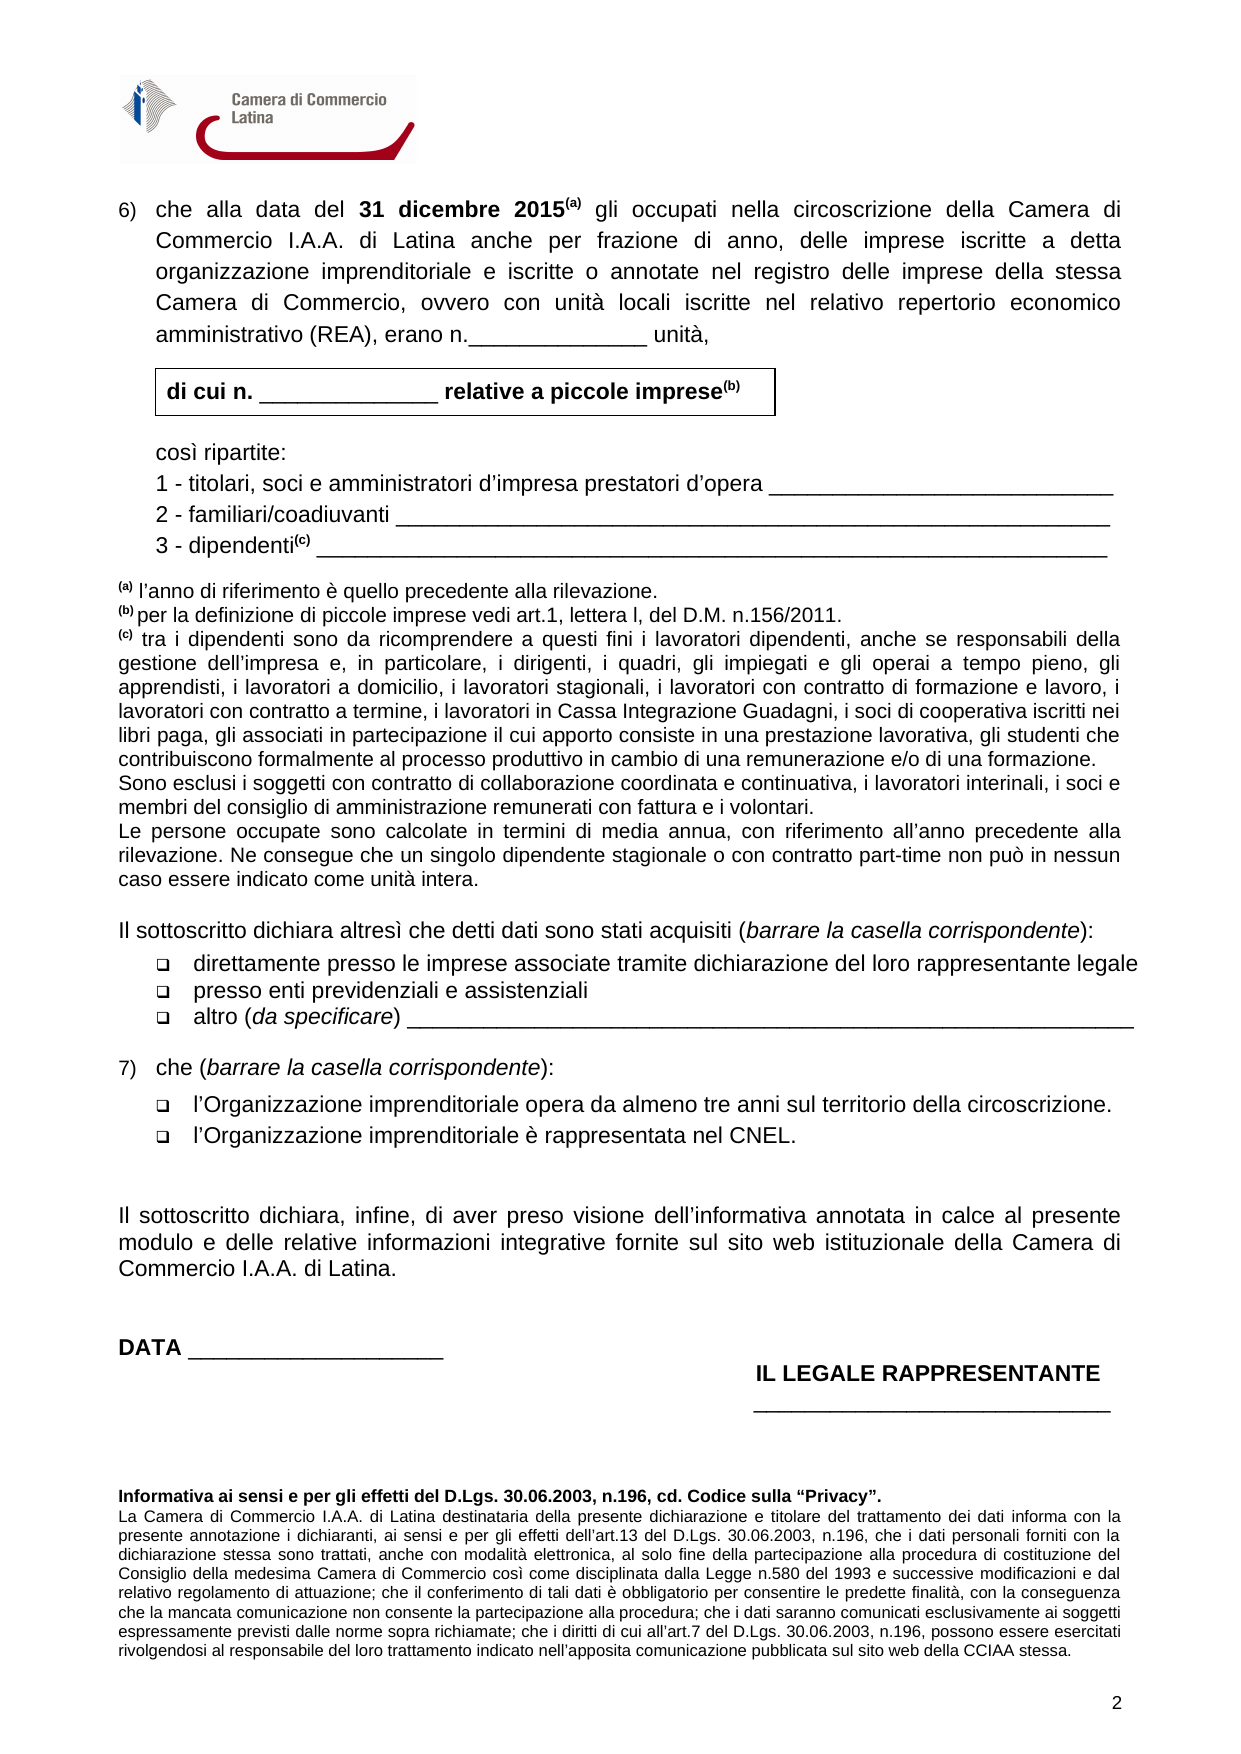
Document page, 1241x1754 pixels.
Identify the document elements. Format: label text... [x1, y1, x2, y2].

list direttamente presso le imprese associate tramite dichiarazione del loro rappresentante legale [156, 950, 1149, 977]
text La Camera di Commercio I.A.A. di Latina destinataria della presente dichiarazione e titolare del trattamento dei dati informa con la presente annotazione i dichiaranti, ai sensi e per gli effetti dell’art.13 del D.Lgs. 30.06.2003, n.196, che i dati personali forniti con la dichiarazione stessa sono trattati, anche con modalità elettronica, al solo fine della partecipazione alla procedura di costituzione del Consiglio della medesima Camera di Commercio così come disciplinata dalla Legge n.580 del 1993 e successive modificazioni e dal relativo regolamento di attuazione; che il conferimento di tali dati è obbligatorio per consentire le predette finalità, con la conseguenza che la mancata comunicazione non consente la partecipazione alla procedura; che i dati saranno comunicati esclusivamente ai soggetti espressamente previsti dalle norme sopra richiamate; che i diritti di cui all’art.7 del D.Lgs. 30.06.2003, n.196, possono essere esercitati rivolgendosi al responsabile del loro trattamento indicato nell’apposita comunicazione pubblicata sul sito web della CCIAA stessa. [118, 1507, 1122, 1660]
list altro (da specificare) _________________________________________________________ [156, 1003, 1149, 1029]
list l’Organizzazione imprenditoriale opera da almeno tre anni sul territorio della circoscrizione. [155, 1087, 1122, 1118]
list che (barrare la casella corrispondente): [118, 1053, 1122, 1080]
text Le persone occupate sono calcolate in termini di media annua, con riferimento all’anno precedente alla rilevazione. Ne consegue che un singolo dipendente stagionale o con contratto part-time non può in nessun caso essere indicato come unità intera. [118, 819, 1122, 891]
text ____________________________ [118, 1387, 1122, 1413]
text Informativa ai sensi e per gli effetti del D.Lgs. 30.06.2003, n.196, cd. Codice sulla “Privacy”. [118, 1486, 1122, 1507]
text 1 - titolari, soci e amministratori d’impresa prestatori d’opera ___________________________ [155, 466, 1122, 497]
text Il sottoscritto dichiara, infine, di aver preso visione dell’informativa annotata in calce al presente modulo e delle relative informazioni integrative fornite sul sito web istituzionale della Camera di Commercio I.A.A. di Latina. [118, 1202, 1122, 1281]
list l’Organizzazione imprenditoriale è rappresentata nel CNEL. [155, 1118, 1122, 1149]
text IL LEGALE RAPPRESENTANTE [118, 1360, 1122, 1387]
text (c) tra i dipendenti sono da ricomprendere a questi fini i lavoratori dipendenti, anche se responsabili della gestione dell’impresa e, in particolare, i dirigenti, i quadri, gli impiegati e gli operai a tempo pieno, gli apprendisti, i lavoratori a domicilio, i lavoratori stagionali, i lavoratori con contratto di formazione e lavoro, i lavoratori con contratto a termine, i lavoratori in Cassa Integrazione Guadagni, i soci di cooperativa iscritti nei libri paga, gli associati in partecipazione il cui apporto consiste in una prestazione lavorativa, gli studenti che contribuiscono formalmente al processo produttivo in cambio di una remunerazione e/o di una formazione. [118, 627, 1122, 771]
text Sono esclusi i soggetti con contratto di collaborazione coordinata e continuativa, i lavoratori interinali, i soci e membri del consiglio di amministrazione remunerati con fattura e i volontari. [118, 771, 1122, 819]
text DATA ____________________ [118, 1334, 1122, 1360]
text (a) l’anno di riferimento è quello precedente alla rilevazione. [118, 579, 1122, 603]
table_header di cui n. ______________ relative a piccole imprese(b) [156, 369, 774, 415]
list presso enti previdenziali e assistenziali [156, 977, 1122, 1003]
text 3 - dipendenti(c) ______________________________________________________________ [155, 529, 1122, 560]
text Il sottoscritto dichiara altresì che detti dati sono stati acquisiti (barrare la casella corrispondente): [118, 917, 1122, 943]
picture [119, 75, 417, 164]
list che alla data del 31 dicembre 2015(a) gli occupati nella circoscrizione della Camera di Commercio I.A.A. di Latina anche per frazione di anno, delle imprese iscritte a detta organizzazione imprenditoriale e iscritte o annotate nel registro delle imprese della stessa Camera di Commercio, ovvero con unità locali iscritte nel relativo repertorio economico amministrativo (REA), erano n.______________ unità, [118, 192, 1122, 348]
text (b) per la definizione di piccole imprese vedi art.1, lettera l, del D.M. n.156/2011. [118, 603, 1122, 627]
text così ripartite: [155, 435, 1122, 466]
text 2 - familiari/coadiuvanti ________________________________________________________ [155, 497, 1122, 529]
